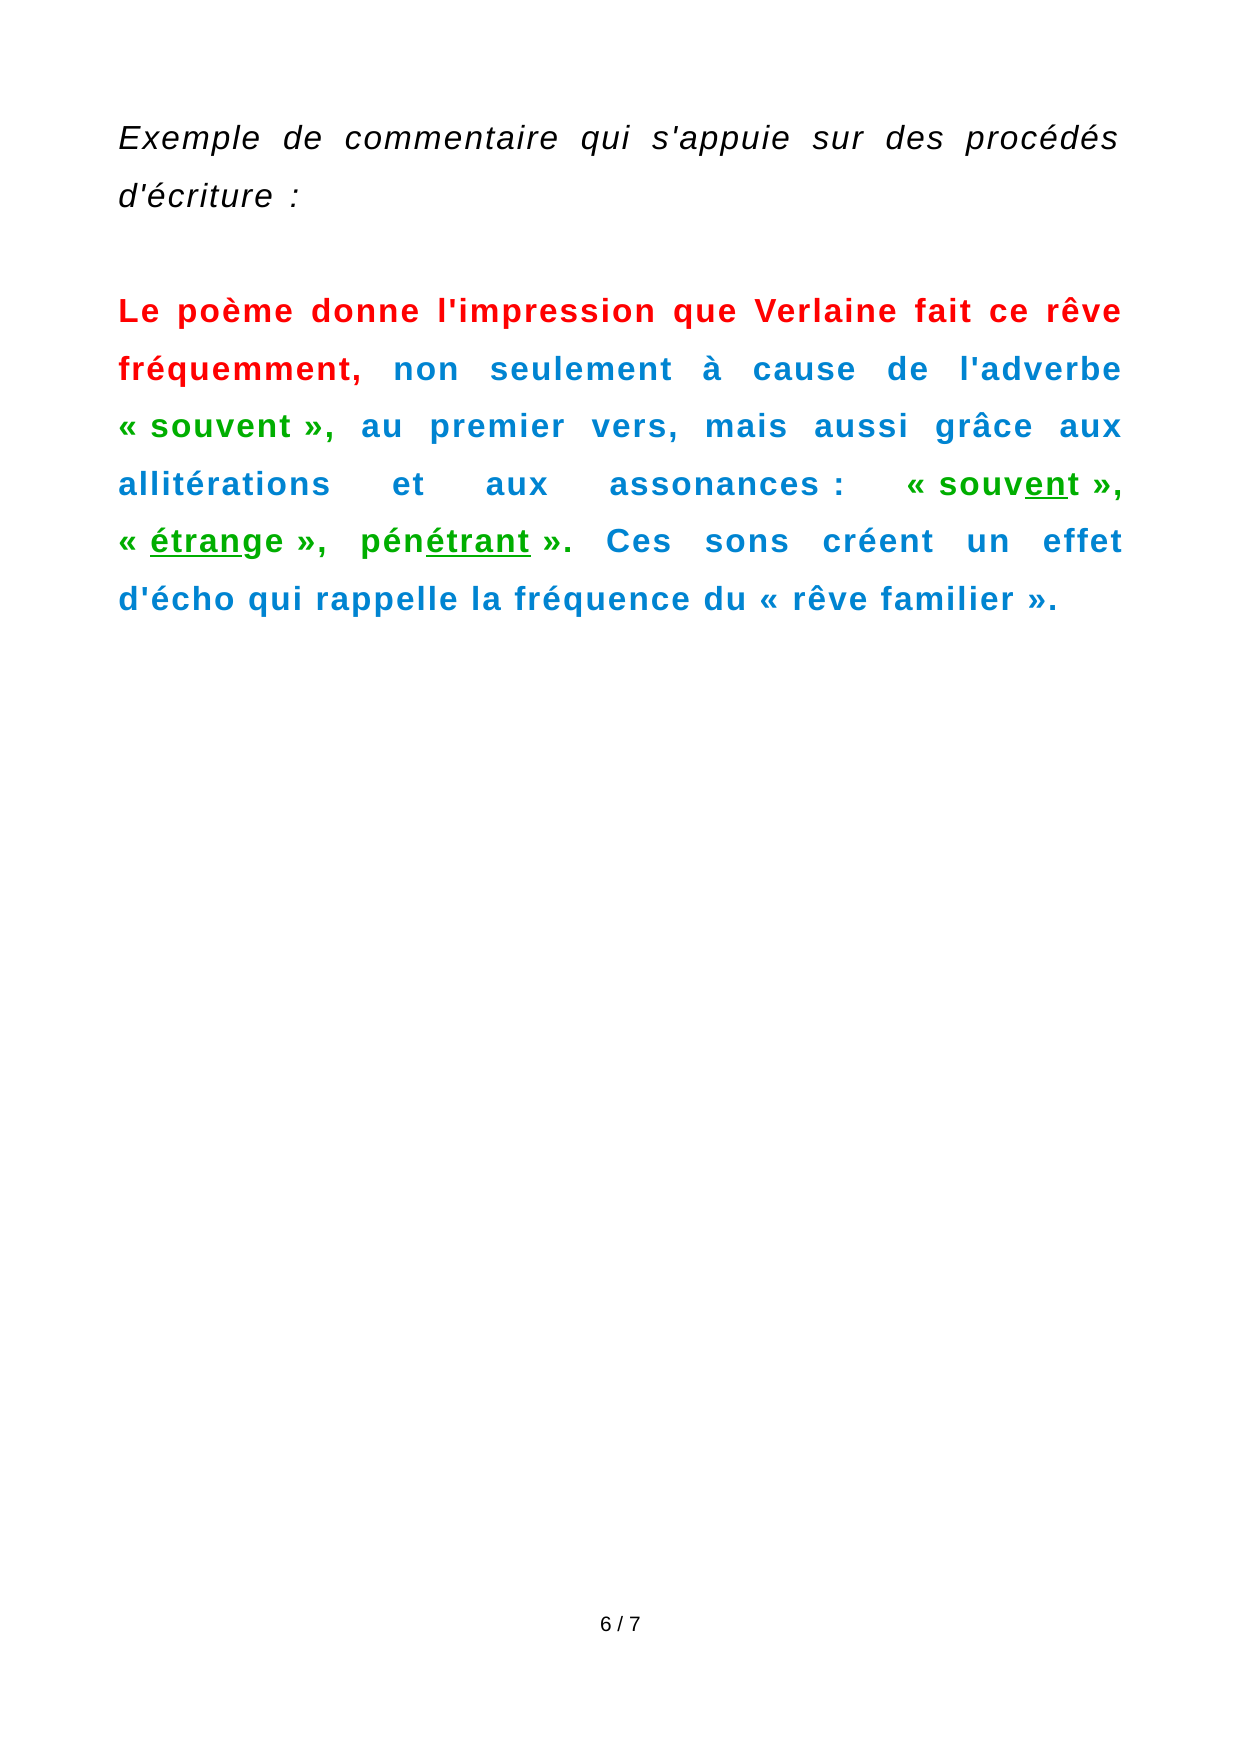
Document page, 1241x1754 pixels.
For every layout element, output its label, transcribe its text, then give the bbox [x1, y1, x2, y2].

text Le poème donne l'impression que Verlaine fait ce rêve fréquemment, non seulement à cause de l'adverbe « souvent », au premier vers, mais aussi grâce aux allitérations et aux assonances : « souvent », « étrange », pénétrant ». Ces sons créent un effet d'écho qui rappelle la fréquence du « rêve familier ». [118, 291, 1122, 617]
text Exemple de commentaire qui s'appuie sur des procédés d'écriture : [118, 118, 1122, 214]
